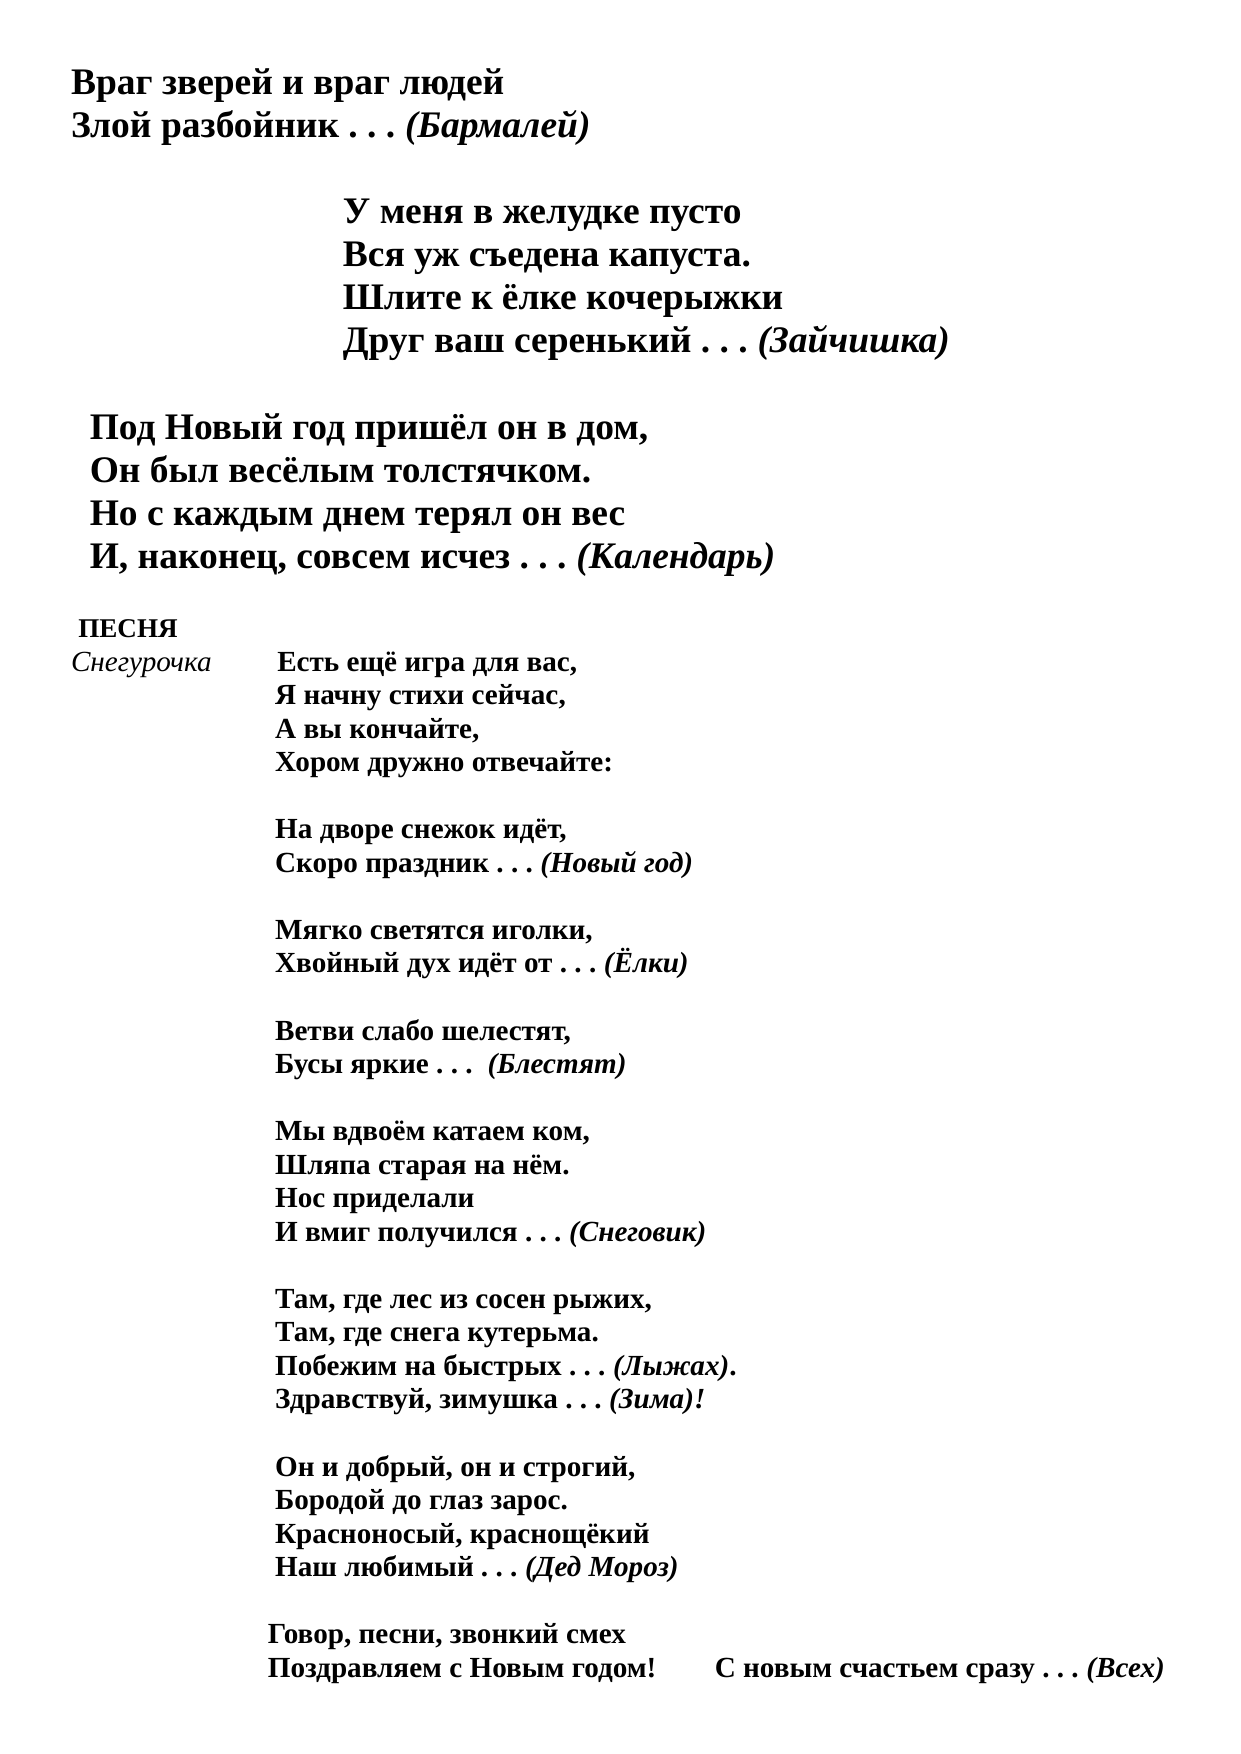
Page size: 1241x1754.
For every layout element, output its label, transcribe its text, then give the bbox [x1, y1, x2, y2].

text Бусы яркие . . . (Блестят) [71, 1046, 1175, 1080]
text Я начну стихи сейчас, [71, 677, 1175, 711]
text Ветви слабо шелестят, [71, 1013, 1175, 1046]
text Хвойный дух идёт от . . . (Ёлки) [71, 946, 1175, 979]
text Нос приделали [71, 1180, 1175, 1214]
text Он был весёлым толстячком. [71, 447, 1175, 490]
text Там, где снега кутерьма. [71, 1314, 1175, 1348]
text Под Новый год пришёл он в дом, [71, 404, 1175, 447]
text Побежим на быстрых . . . (Лыжах). [71, 1348, 1175, 1382]
text Красноносый, краснощёкий [71, 1516, 1175, 1549]
text Но с каждым днем терял он вес [71, 490, 1175, 533]
text Враг зверей и враг людей [71, 59, 1175, 102]
text Шляпа старая на нём. [71, 1147, 1175, 1180]
text Хором дружно отвечайте: [71, 744, 1175, 778]
text Снегурочка Есть ещё игра для вас, [71, 644, 1175, 677]
text Наш любимый . . . (Дед Мороз) [71, 1549, 1175, 1583]
text На дворе снежок идёт, [71, 811, 1175, 845]
text Мы вдвоём катаем ком, [71, 1113, 1175, 1147]
text Там, где лес из сосен рыжих, [71, 1281, 1175, 1314]
text Скоро праздник . . . (Новый год) [71, 845, 1175, 878]
text Поздравляем с Новым годом! С новым счастьем сразу . . . (Всех) [71, 1650, 1175, 1683]
text У меня в желудке пусто [71, 188, 1175, 232]
text Шлите к ёлке кочерыжки [71, 275, 1175, 318]
text Говор, песни, звонкий смех [71, 1616, 1175, 1650]
text И вмиг получился . . . (Снеговик) [71, 1214, 1175, 1247]
text Мягко светятся иголки, [71, 912, 1175, 946]
text Он и добрый, он и строгий, [71, 1449, 1175, 1482]
text Бородой до глаз зарос. [71, 1482, 1175, 1516]
text Друг ваш серенький . . . (Зайчишка) [71, 318, 1175, 361]
text ПЕСНЯ [71, 610, 1175, 644]
text А вы кончайте, [71, 711, 1175, 744]
text Злой разбойник . . . (Бармалей) [71, 102, 1175, 145]
text Здравствуй, зимушка . . . (Зима)! [71, 1382, 1175, 1415]
text И, наконец, совсем исчез . . . (Календарь) [71, 533, 1175, 577]
text Вся уж съедена капуста. [71, 232, 1175, 275]
